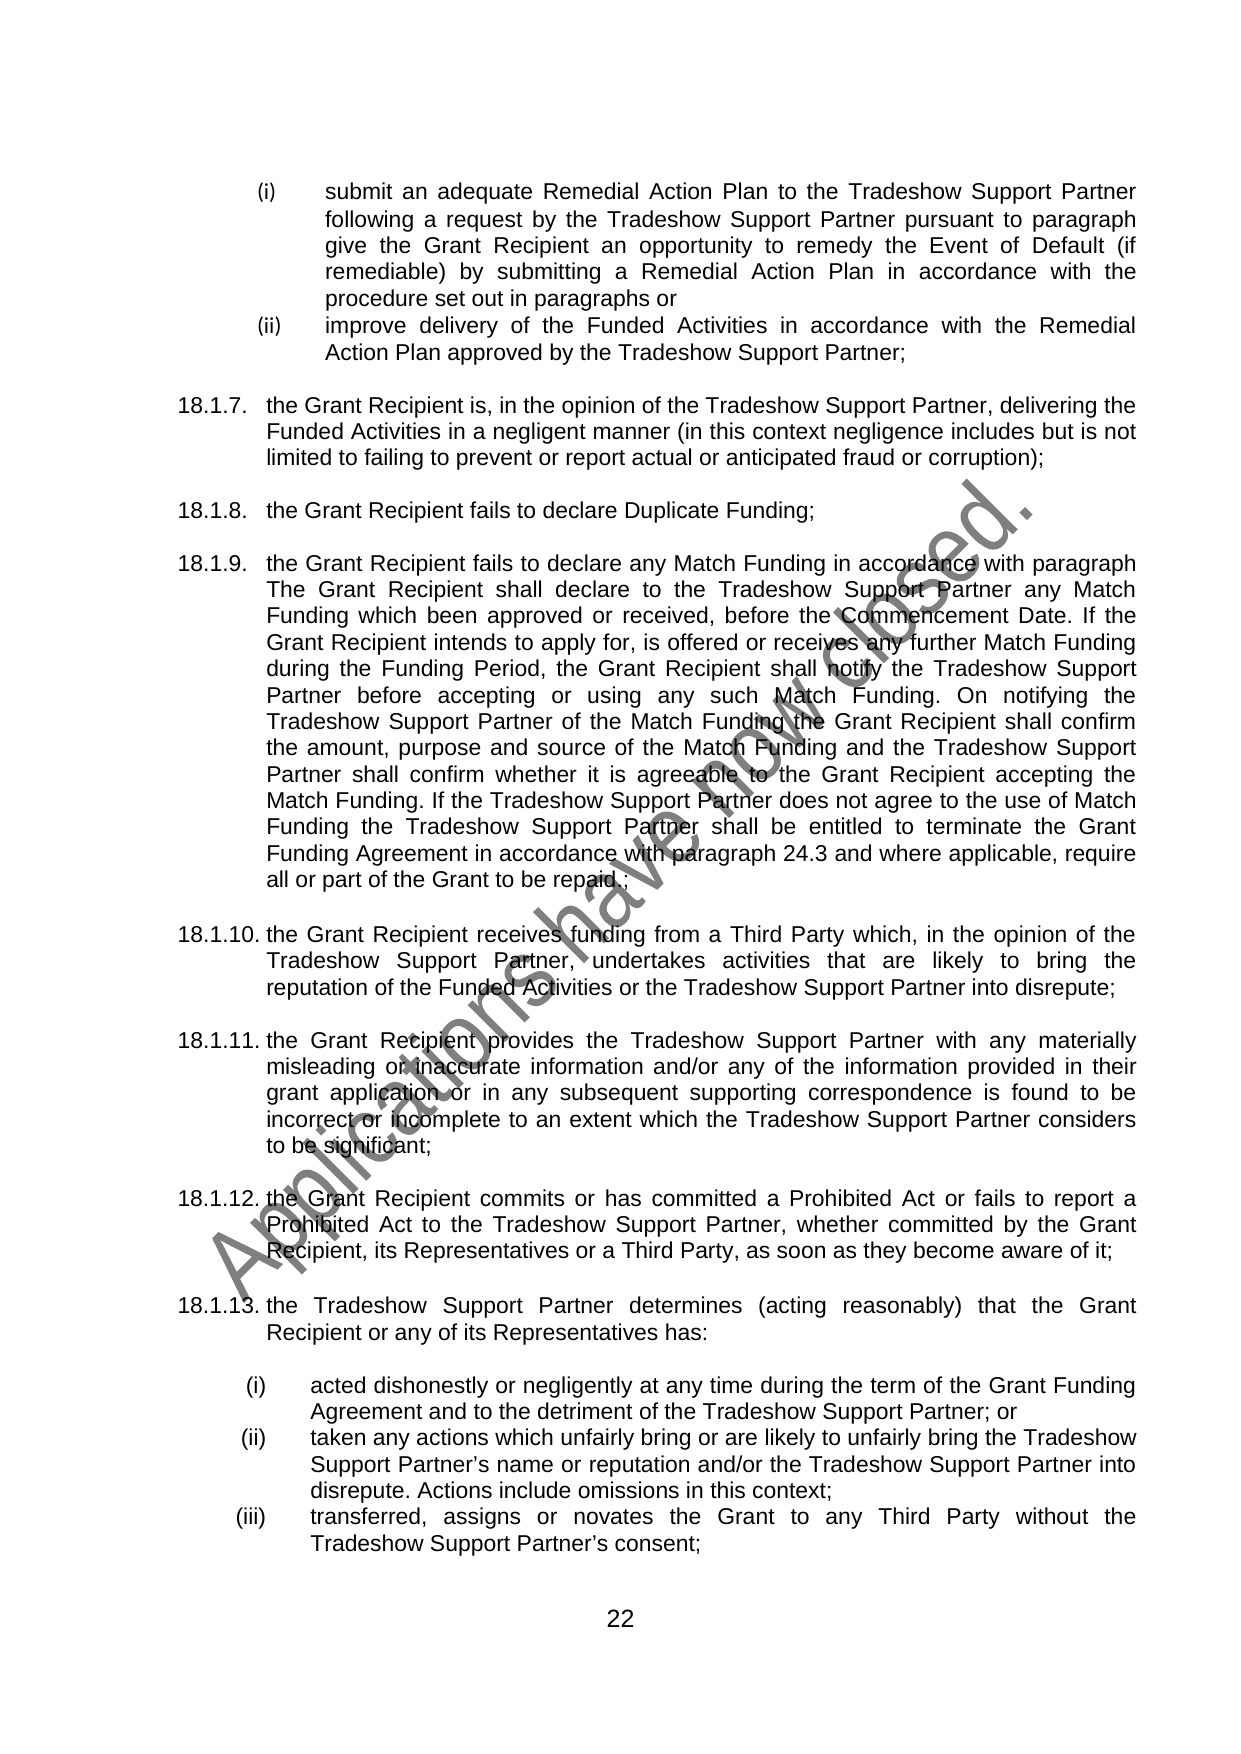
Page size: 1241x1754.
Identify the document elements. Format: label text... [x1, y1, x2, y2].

list the Grant Recipient commits or has committed a Prohibited Act or fails to report a Prohibited Act to the Tradeshow Support Partner, whether committed by the Grant Recipient, its Representatives or a Third Party, as soon as they become aware of it; [177, 1185, 1137, 1264]
list [987, 497, 1137, 523]
list improve delivery of the Funded Activities in accordance with the Remedial Action Plan approved by the Tradeshow Support Partner; [257, 311, 1137, 365]
list the Grant Recipient fails to declare any Match Funding in accordance with paragraph 4.7; [177, 550, 1137, 892]
list the Grant Recipient provides the Tradeshow Support Partner with any materially misleading or inaccurate information and/or any of the information provided in their grant application or in any subsequent supporting correspondence is found to be incorrect or incomplete to an extent which the Tradeshow Support Partner considers to be significant; [177, 1027, 1137, 1158]
list the Tradeshow Support Partner determines (acting reasonably) that the Grant Recipient or any of its Representatives has: [177, 1292, 1137, 1345]
list submit an adequate Remedial Action Plan to the Tradeshow Support Partner following a request by the Tradeshow Support Partner pursuant to paragraph 24.3.4 or [257, 177, 1137, 311]
list transferred, assigns or novates the Grant to any Third Party without the Tradeshow Support Partner’s consent; [266, 1503, 1137, 1556]
list acted dishonestly or negligently at any time during the term of the Grant Funding Agreement and to the detriment of the Tradeshow Support Partner; or [266, 1372, 1137, 1424]
list the Grant Recipient is, in the opinion of the Tradeshow Support Partner, delivering the Funded Activities in a negligent manner (in this context negligence includes but is not limited to failing to prevent or report actual or anticipated fraud or corruption); [177, 392, 1137, 471]
list the Grant Recipient receives funding from a Third Party which, in the opinion of the Tradeshow Support Partner, undertakes activities that are likely to bring the reputation of the Funded Activities or the Tradeshow Support Partner into disrepute; [177, 921, 1137, 1000]
list taken any actions which unfairly bring or are likely to unfairly bring the Tradeshow Support Partner’s name or reputation and/or the Tradeshow Support Partner into disrepute. Actions include omissions in this context; [266, 1424, 1137, 1503]
list the Grant Recipient fails to declare Duplicate Funding; [177, 497, 978, 523]
